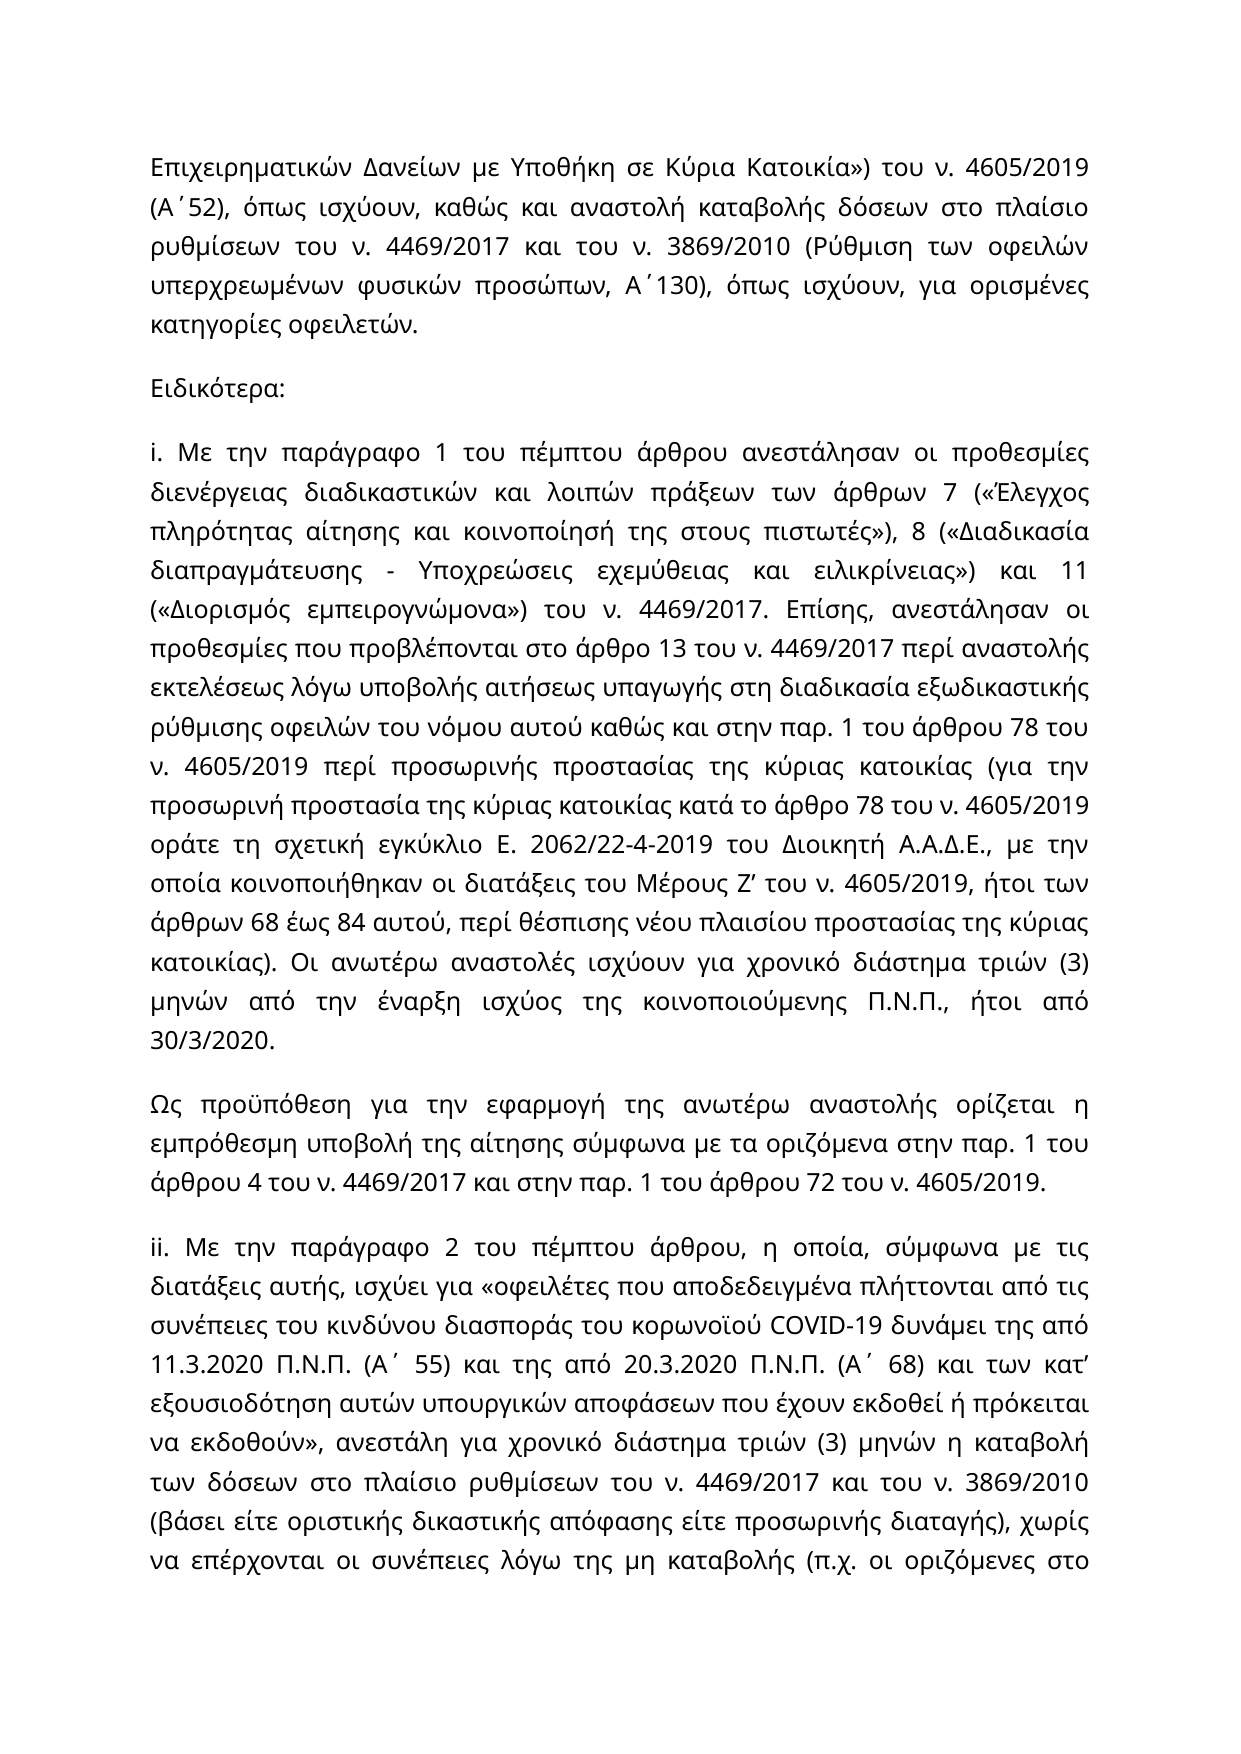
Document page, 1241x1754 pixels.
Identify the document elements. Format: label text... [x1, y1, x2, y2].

text ii. Με την παράγραφο 2 του πέμπτου άρθρου, η οποία, σύμφωνα με τις διατάξεις αυτής, ισχύει για «οφειλέτες που αποδεδειγμένα πλήττονται από τις συνέπειες του κινδύνου διασποράς του κορωνοϊού COVID-19 δυνάμει της από 11.3.2020 Π.Ν.Π. (Α΄ 55) και της από 20.3.2020 Π.Ν.Π. (Α΄ 68) και των κατ’ εξουσιοδότηση αυτών υπουργικών αποφάσεων που έχουν εκδοθεί ή πρόκειται να εκδοθούν», ανεστάλη για χρονικό διάστημα τριών (3) μηνών η καταβολή των δόσεων στο πλαίσιο ρυθμίσεων του ν. 4469/2017 και του ν. 3869/2010 (βάσει είτε οριστικής δικαστικής απόφασης είτε προσωρινής διαταγής), χωρίς να επέρχονται οι συνέπειες λόγω της μη καταβολής (π.χ. οι οριζόμενες στο [150, 1229, 1090, 1577]
text Ειδικότερα: [150, 371, 1090, 405]
text Ως προϋπόθεση για την εφαρμογή της ανωτέρω αναστολής ορίζεται η εμπρόθεσμη υποβολή της αίτησης σύμφωνα με τα οριζόμενα στην παρ. 1 του άρθρου 4 του ν. 4469/2017 και στην παρ. 1 του άρθρου 72 του ν. 4605/2019. [150, 1087, 1090, 1199]
text i. Με την παράγραφο 1 του πέμπτου άρθρου ανεστάλησαν οι προθεσμίες διενέργειας διαδικαστικών και λοιπών πράξεων των άρθρων 7 («Έλεγχος πληρότητας αίτησης και κοινοποίησή της στους πιστωτές»), 8 («Διαδικασία διαπραγμάτευσης - Υποχρεώσεις εχεμύθειας και ειλικρίνειας») και 11 («Διορισμός εμπειρογνώμονα») του ν. 4469/2017. Επίσης, ανεστάλησαν οι προθεσμίες που προβλέπονται στο άρθρο 13 του ν. 4469/2017 περί αναστολής εκτελέσεως λόγω υποβολής αιτήσεως υπαγωγής στη διαδικασία εξωδικαστικής ρύθμισης οφειλών του νόμου αυτού καθώς και στην παρ. 1 του άρθρου 78 του ν. 4605/2019 περί προσωρινής προστασίας της κύριας κατοικίας (για την προσωρινή προστασία της κύριας κατοικίας κατά το άρθρο 78 του ν. 4605/2019 οράτε τη σχετική εγκύκλιο Ε. 2062/22-4-2019 του Διοικητή Α.Α.Δ.Ε., με την οποία κοινοποιήθηκαν οι διατάξεις του Μέρους Ζ’ του ν. 4605/2019, ήτοι των άρθρων 68 έως 84 αυτού, περί θέσπισης νέου πλαισίου προστασίας της κύριας κατοικίας). Οι ανωτέρω αναστολές ισχύουν για χρονικό διάστημα τριών (3) μηνών από την έναρξη ισχύος της κοινοποιούμενης Π.Ν.Π., ήτοι από 30/3/2020. [150, 435, 1090, 1057]
text Επιχειρηματικών Δανείων με Υποθήκη σε Κύρια Κατοικία») του ν. 4605/2019 (Α΄52), όπως ισχύουν, καθώς και αναστολή καταβολής δόσεων στο πλαίσιο ρυθμίσεων του ν. 4469/2017 και του ν. 3869/2010 (Ρύθμιση των οφειλών υπερχρεωμένων φυσικών προσώπων, Α΄130), όπως ισχύουν, για ορισμένες κατηγορίες οφειλετών. [150, 150, 1090, 341]
